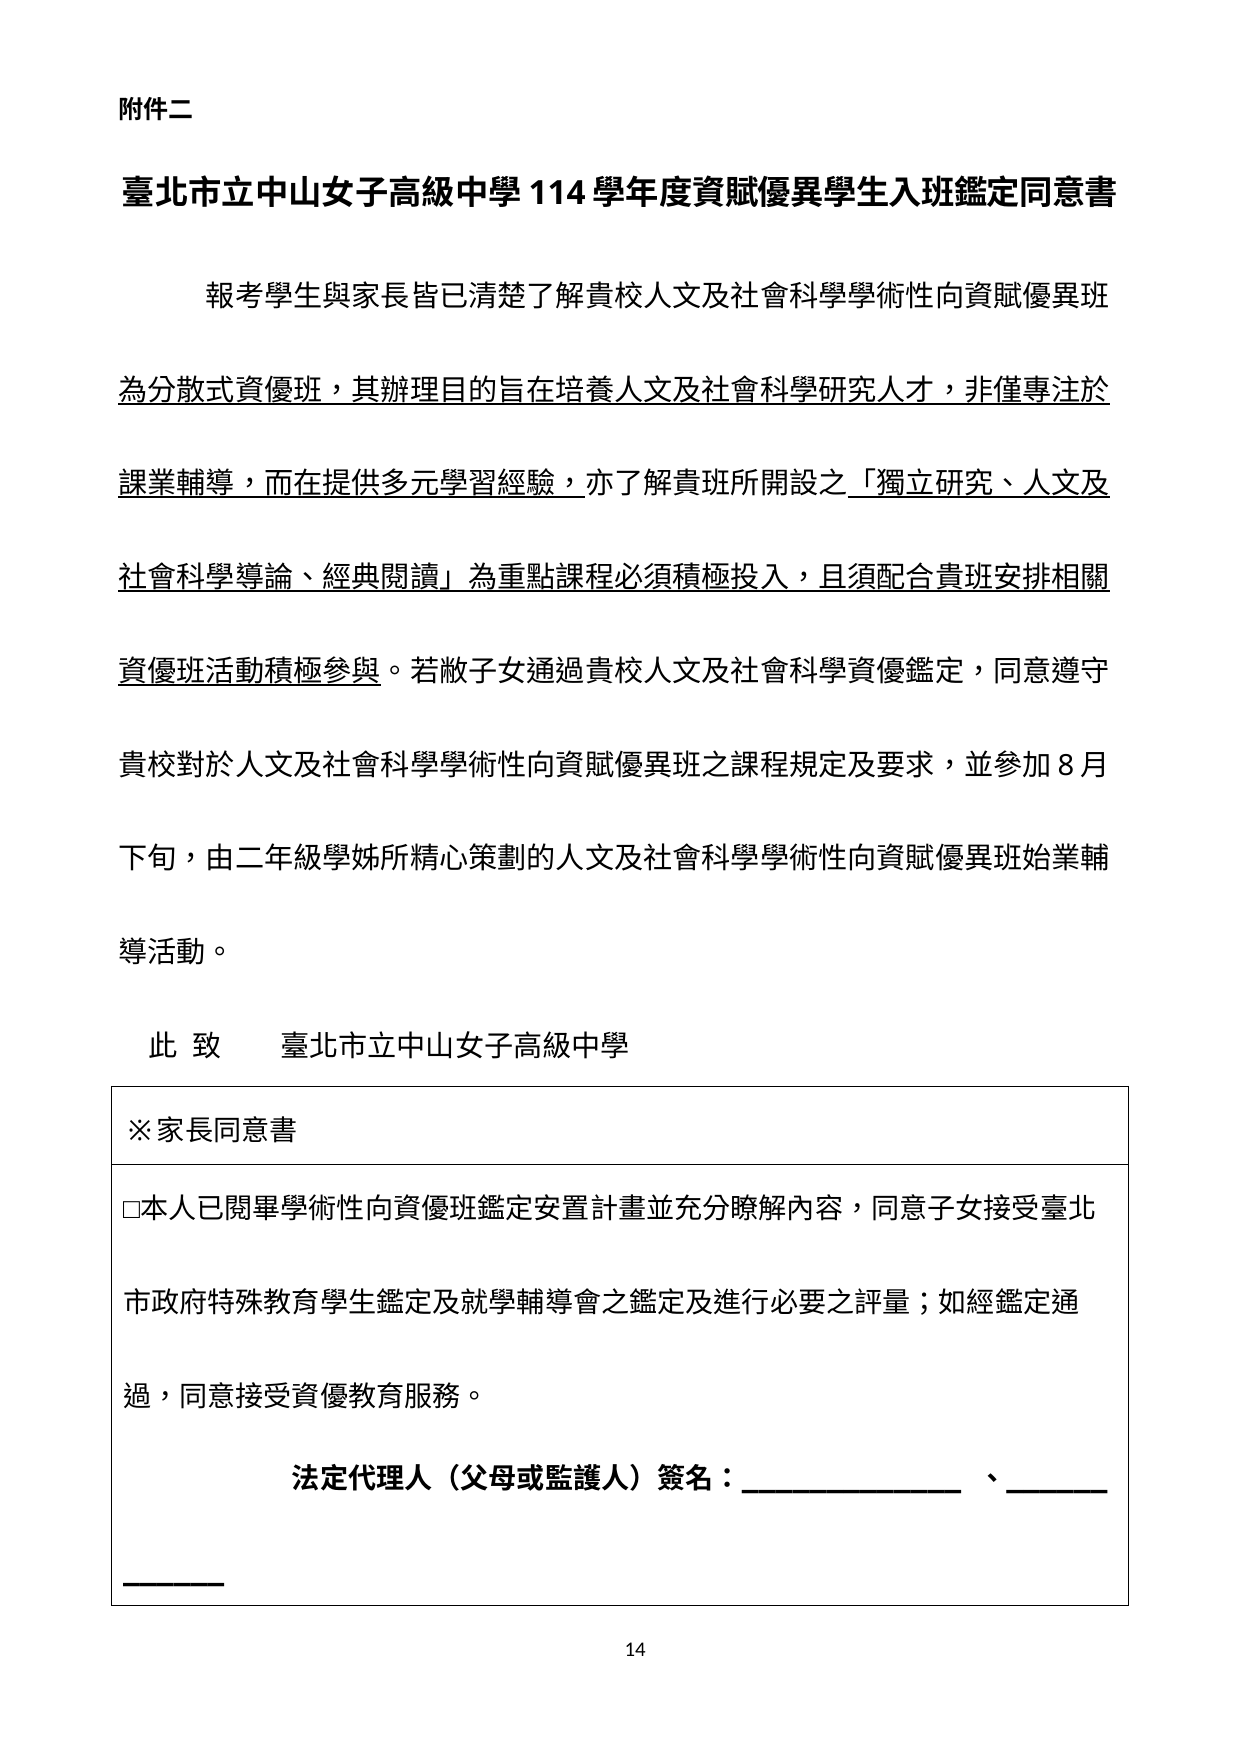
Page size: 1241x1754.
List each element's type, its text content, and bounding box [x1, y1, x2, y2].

text 附件二 [118, 66, 1122, 129]
text 報考學生與家長皆已清楚了解貴校人文及社會科學學術性向資賦優異班為分散式資優班，其辦理目的旨在培養人文及社會科學研究人才，非僅專注於課業輔導，而在提供多元學習經驗，亦了解貴班所開設之「獨立研究、人文及社會科學導論、經典閱讀」為重點課程必須積極投入，且須配合貴班安排相關資優班活動積極參與。若敝子女通過貴校人文及社會科學資優鑑定，同意遵守貴校對於人文及社會科學學術性向資賦優異班之課程規定及要求，並參加8月下旬，由二年級學姊所精心策劃的人文及社會科學學術性向資賦優異班始業輔導活動。 此 致 臺北市立中山女子高級中學 [118, 252, 1122, 1064]
text 臺北市立中山女子高級中學114學年度資賦優異學生入班鑑定同意書 [118, 166, 1122, 214]
table_header ※家長同意書 [112, 1087, 1128, 1163]
table_cell □本人已閱畢學術性向資優班鑑定安置計畫並充分瞭解內容，同意子女接受臺北市政府特殊教育學生鑑定及就學輔導會之鑑定及進行必要之評量；如經鑑定通過，同意接受資優教育服務。 法定代理人（父母或監護人）簽名：_____________ 、____________ [112, 1165, 1128, 1605]
